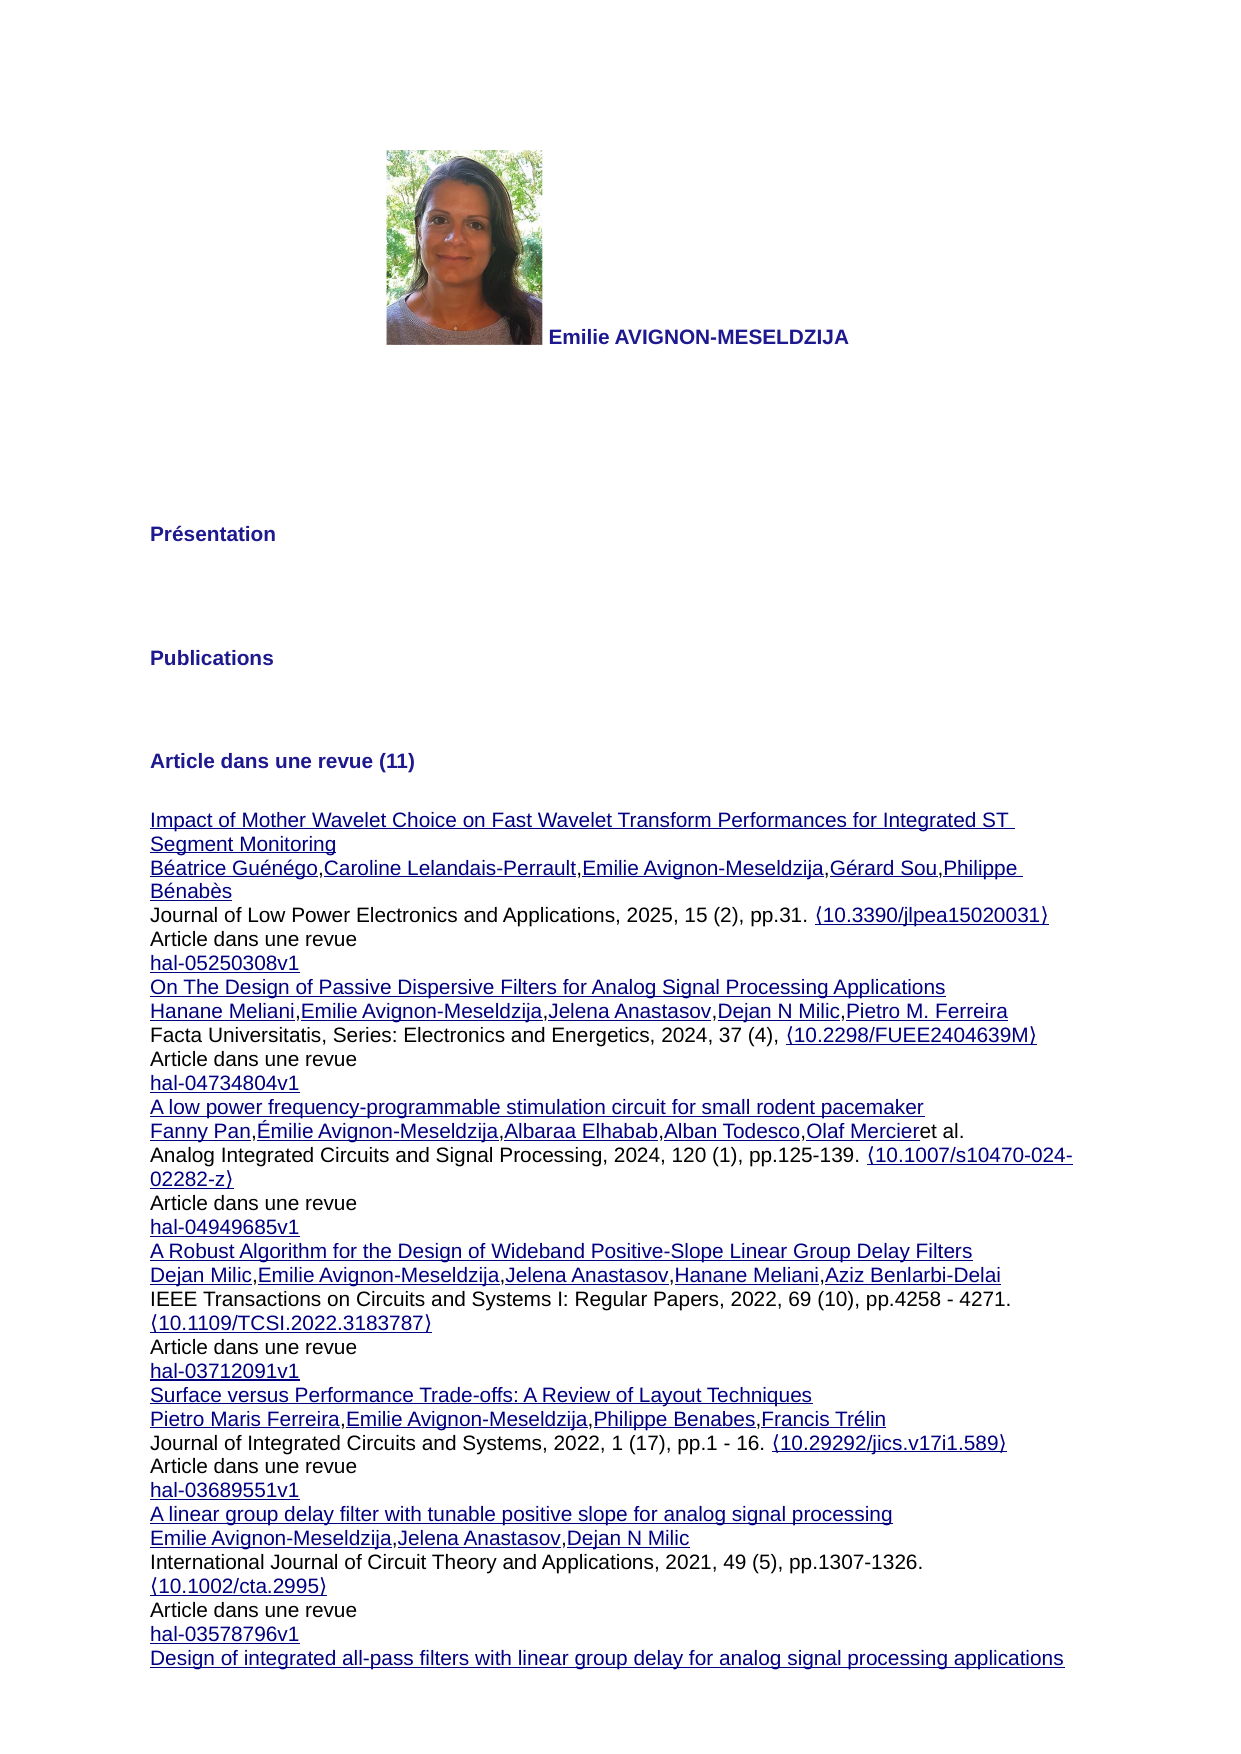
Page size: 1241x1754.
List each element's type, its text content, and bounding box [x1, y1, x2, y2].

subtitle Emilie AVIGNON-MESELDZIJA [150, 150, 1090, 349]
table_cell A low power frequency-programmable stimulation circuit for small rodent pacemaker Fanny Pan,Émilie Avignon-Meseldzija,Albaraa Elhabab,Alban Todesco,Olaf Mercieret al. Analog Integrated Circuits and Signal Processing, 2024, 120 (1), pp.125-139. ⟨10.1007/s10470-024-02282-z⟩ Article dans une revue hal-04949685v1 [150, 1095, 1090, 1239]
table_cell A Robust Algorithm for the Design of Wideband Positive-Slope Linear Group Delay Filters Dejan Milic,Emilie Avignon-Meseldzija,Jelena Anastasov,Hanane Meliani,Aziz Benlarbi-Delai IEEE Transactions on Circuits and Systems I: Regular Papers, 2022, 69 (10), pp.4258 - 4271. ⟨10.1109/TCSI.2022.3183787⟩ Article dans une revue hal-03712091v1 [150, 1239, 1090, 1382]
table_cell Surface versus Performance Trade-offs: A Review of Layout Techniques Pietro Maris Ferreira,Emilie Avignon-Meseldzija,Philippe Benabes,Francis Trélin Journal of Integrated Circuits and Systems, 2022, 1 (17), pp.1 - 16. ⟨10.29292/jics.v17i1.589⟩ Article dans une revue hal-03689551v1 [150, 1383, 1090, 1502]
picture [386, 150, 543, 345]
subtitle Publications [150, 646, 1090, 670]
table_cell Design of integrated all‐pass filters with linear group delay for analog signal processing applications [150, 1646, 1090, 1670]
subtitle Article dans une revue (11) [150, 749, 1090, 773]
table_cell A linear group delay filter with tunable positive slope for analog signal processing Emilie Avignon-Meseldzija,Jelena Anastasov,Dejan N Milic International Journal of Circuit Theory and Applications, 2021, 49 (5), pp.1307-1326. ⟨10.1002/cta.2995⟩ Article dans une revue hal-03578796v1 [150, 1502, 1090, 1646]
table_cell On The Design of Passive Dispersive Filters for Analog Signal Processing Applications Hanane Meliani,Emilie Avignon-Meseldzija,Jelena Anastasov,Dejan N Milic,Pietro M. Ferreira Facta Universitatis, Series: Electronics and Energetics, 2024, 37 (4), ⟨10.2298/FUEE2404639M⟩ Article dans une revue hal-04734804v1 [150, 975, 1090, 1095]
subtitle Présentation [150, 522, 1090, 546]
table_header Impact of Mother Wavelet Choice on Fast Wavelet Transform Performances for Integrated ST Segment Monitoring Béatrice Guénégo,Caroline Lelandais-Perrault,Emilie Avignon-Meseldzija,Gérard Sou,Philippe Bénabès Journal of Low Power Electronics and Applications, 2025, 15 (2), pp.31. ⟨10.3390/jlpea15020031⟩ Article dans une revue hal-05250308v1 [150, 808, 1090, 975]
